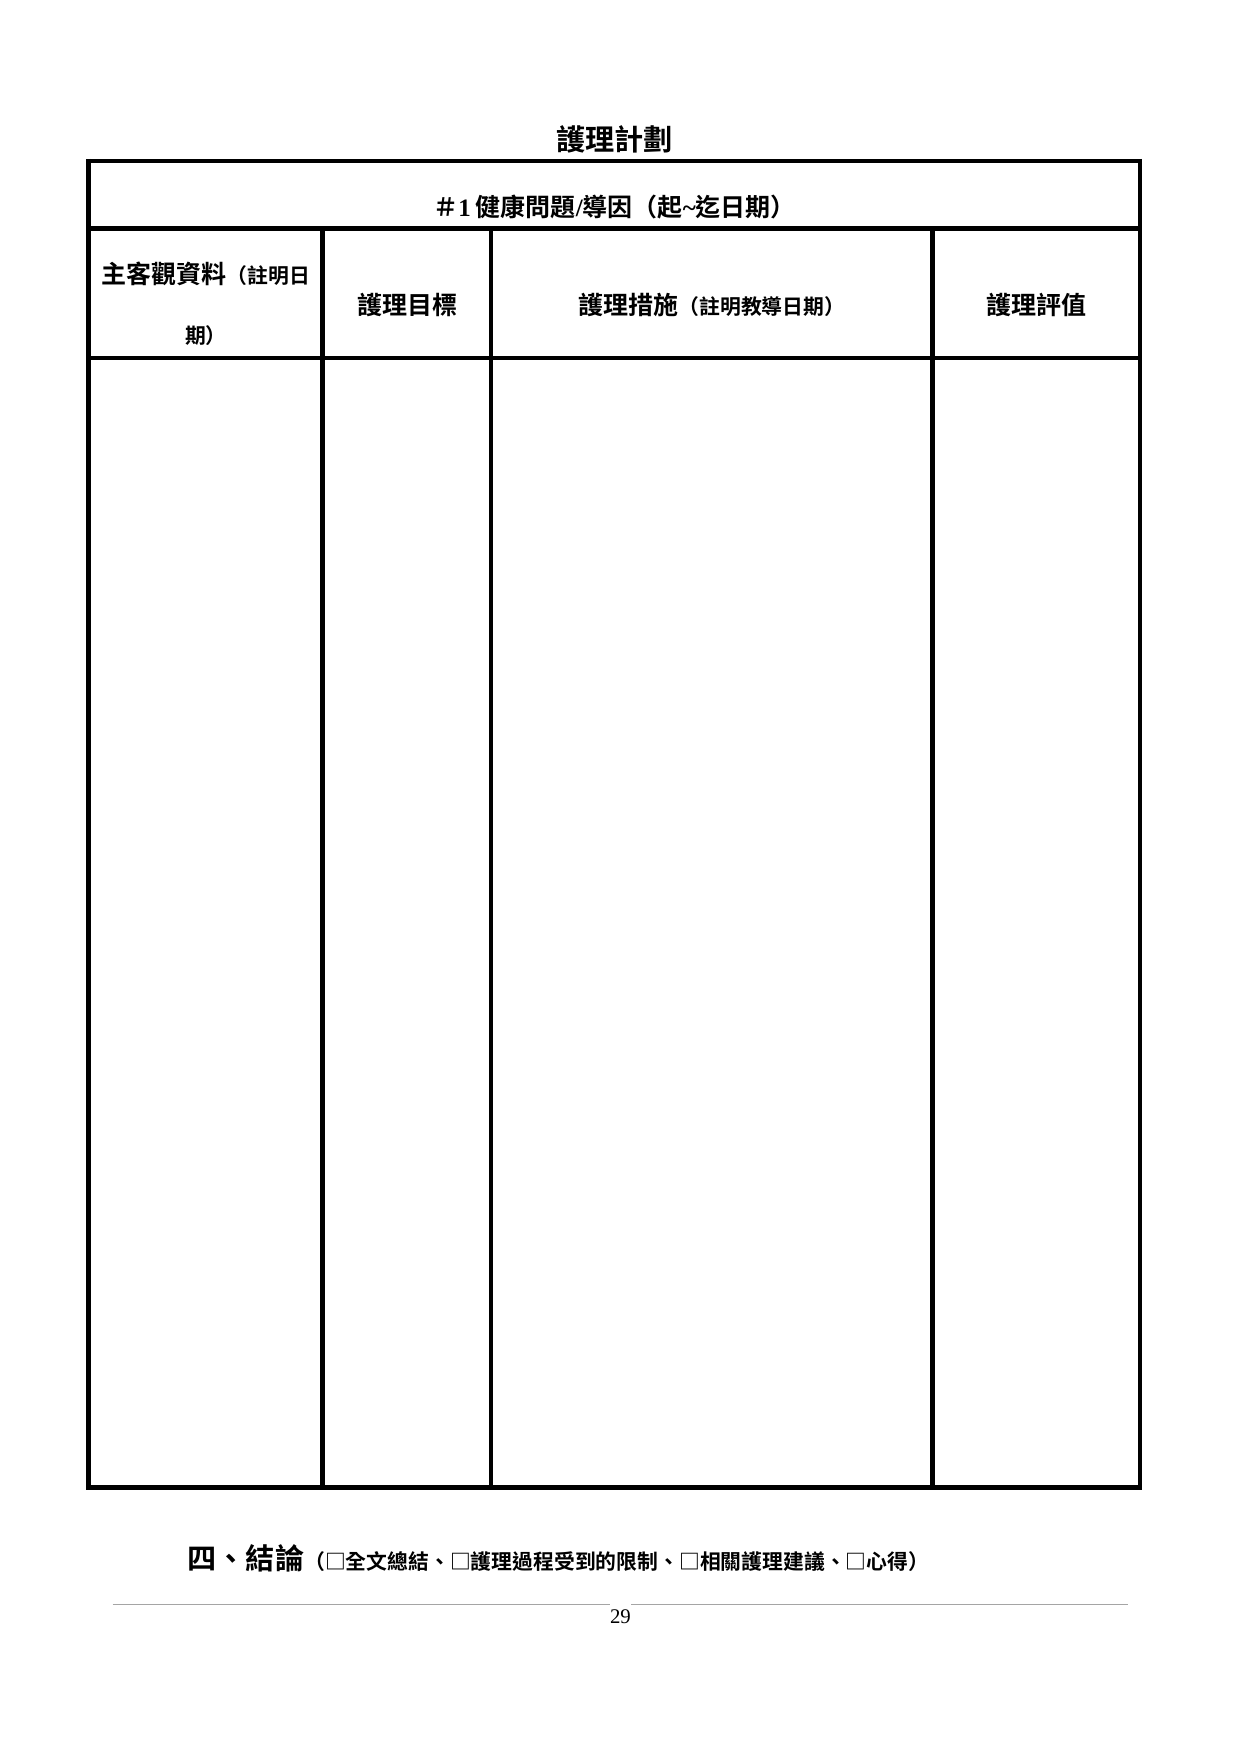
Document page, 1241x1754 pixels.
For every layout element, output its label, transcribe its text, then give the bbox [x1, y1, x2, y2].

table_cell [935, 360, 1138, 1485]
table_cell 護理措施（註明教導日期） [493, 231, 930, 356]
table_header ＃1健康問題/導因（起~迄日期） [91, 163, 1138, 226]
table_cell 護理目標 [325, 231, 489, 356]
text 四、結論（□全文總結、□護理過程受到的限制、□相關護理建議、□心得） [187, 1515, 1137, 1577]
table_cell 主客觀資料（註明日期） [91, 231, 320, 356]
table_cell [493, 360, 930, 1485]
table_cell [325, 360, 489, 1485]
table_cell 護理評值 [935, 231, 1138, 356]
text 護理計劃 [89, 96, 1140, 159]
table_cell [91, 360, 320, 1485]
